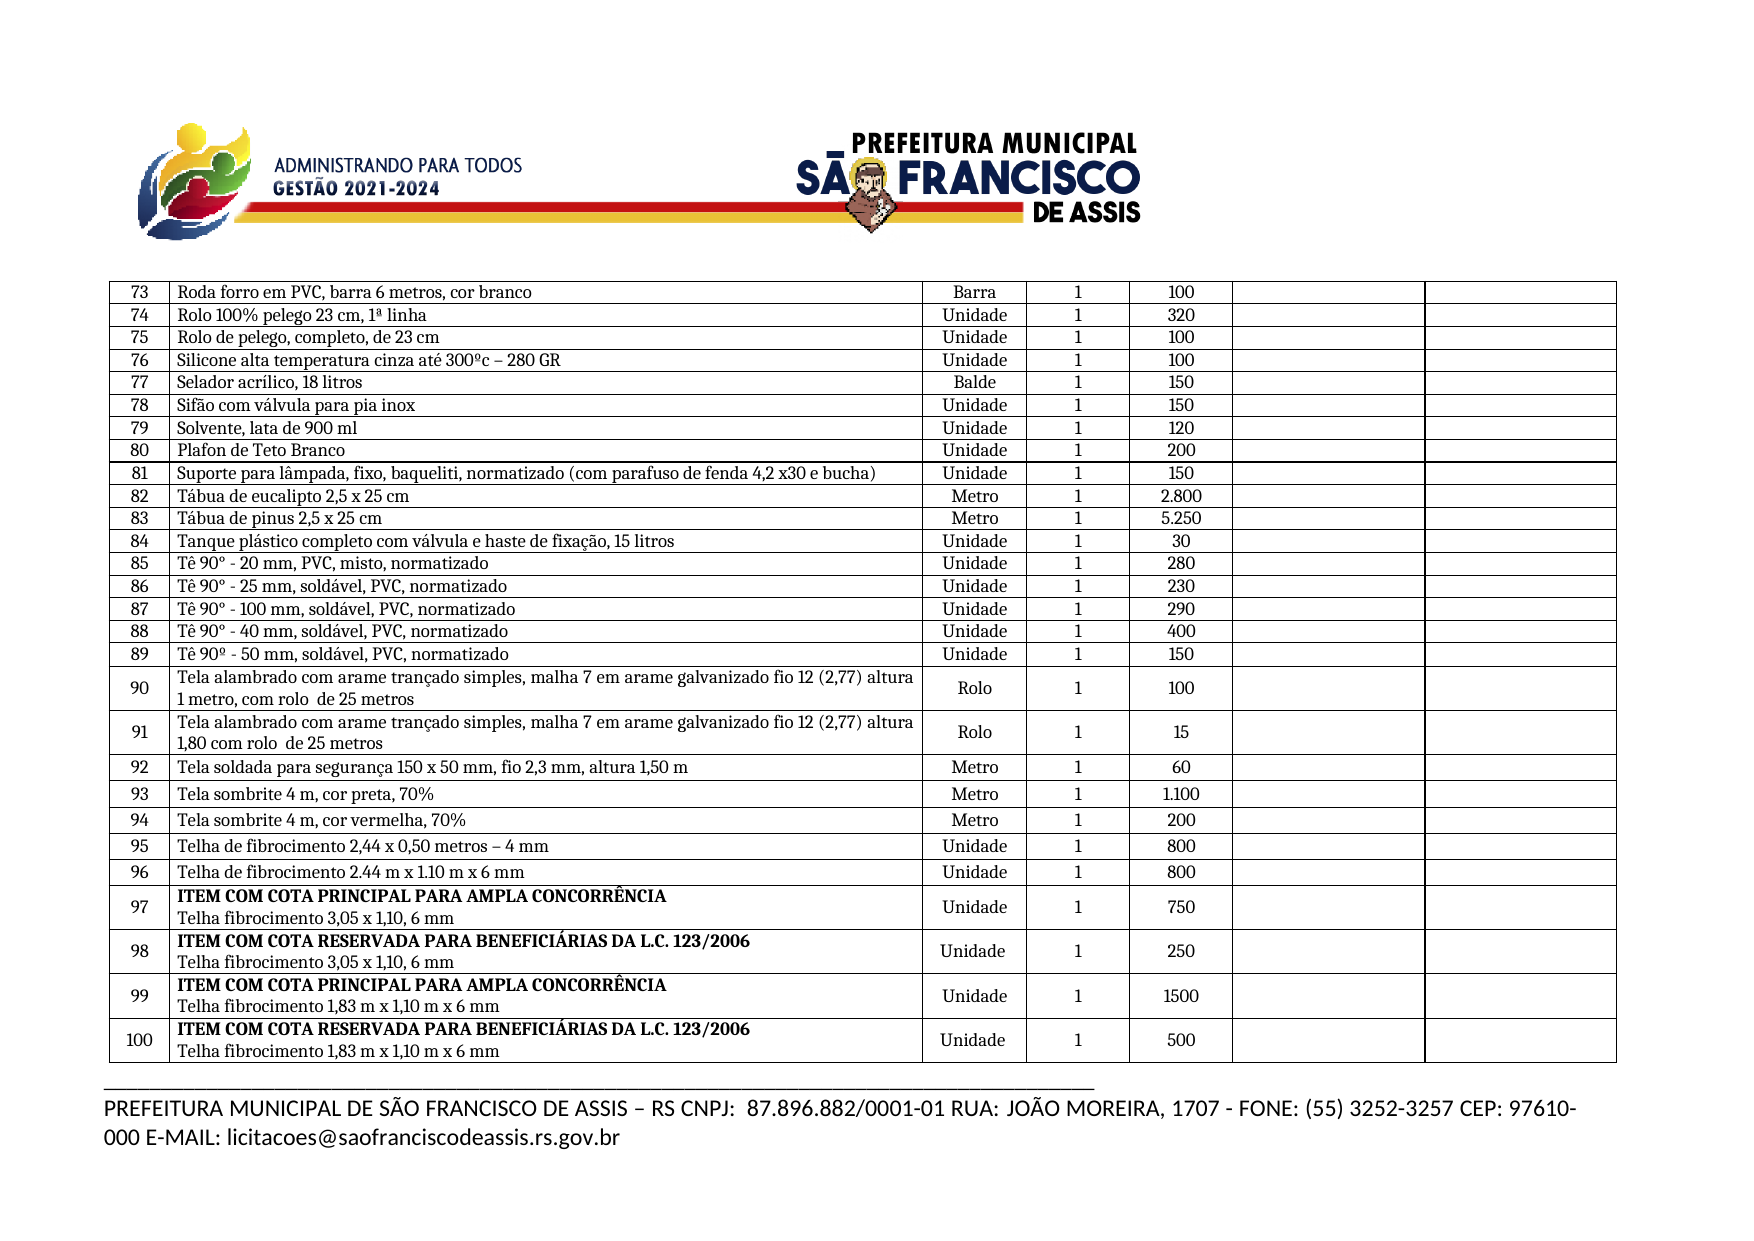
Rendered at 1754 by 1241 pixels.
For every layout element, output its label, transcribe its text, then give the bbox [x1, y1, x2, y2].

table_cell 88 [110, 621, 169, 642]
table_cell [1426, 282, 1616, 303]
table_cell [1233, 395, 1424, 416]
table_cell [1426, 576, 1616, 597]
table_cell 96 [110, 860, 169, 885]
table_cell Balde [923, 372, 1026, 394]
table_cell [1233, 1019, 1424, 1062]
table_cell 1 [1027, 327, 1129, 348]
table_cell [1233, 808, 1424, 833]
table_cell Tela alambrado com arame trançado simples, malha 7 em arame galvanizado fio 12 (2,77) altura 1 metro, com rolo de 25 metros [170, 667, 922, 710]
table_cell ITEM COM COTA PRINCIPAL PARA AMPLA CONCORRÊNCIA Telha fibrocimento 1,83 m x 1,10 m x 6 mm [170, 974, 922, 1017]
table_cell Unidade [923, 440, 1026, 461]
table_cell Unidade [923, 621, 1026, 642]
table_cell 1 [1027, 974, 1129, 1017]
table_cell [1426, 974, 1616, 1017]
table_cell 79 [110, 417, 169, 439]
table_cell 87 [110, 598, 169, 620]
table_cell [1426, 930, 1616, 973]
table_cell Unidade [923, 886, 1026, 929]
table_cell Unidade [923, 860, 1026, 885]
table_cell [1233, 530, 1424, 552]
table_cell [1426, 755, 1616, 780]
table_cell [1426, 808, 1616, 833]
table_cell 1 [1027, 350, 1129, 371]
table_cell 1 [1027, 530, 1129, 552]
table_cell Unidade [923, 643, 1026, 666]
table_cell Selador acrílico, 18 litros [170, 372, 922, 394]
table_cell 15 [1130, 711, 1232, 754]
table_cell 82 [110, 485, 169, 507]
table_cell Tela sombrite 4 m, cor vermelha, 70% [170, 808, 922, 833]
table_cell [1233, 417, 1424, 439]
table_cell Unidade [923, 930, 1026, 973]
table_cell 1 [1027, 553, 1129, 574]
table_cell 1 [1027, 508, 1129, 529]
table_cell [1233, 327, 1424, 348]
table_cell 250 [1130, 930, 1232, 973]
table_cell Tê 90° - 25 mm, soldável, PVC, normatizado [170, 576, 922, 597]
table_cell 81 [110, 463, 169, 484]
table_cell 100 [110, 1019, 169, 1062]
table_cell Tê 90º - 50 mm, soldável, PVC, normatizado [170, 643, 922, 666]
table_cell 800 [1130, 834, 1232, 859]
table_cell [1233, 781, 1424, 807]
table_cell 1 [1027, 372, 1129, 394]
table_cell 1 [1027, 643, 1129, 666]
table_cell 75 [110, 327, 169, 348]
table_cell Plafon de Teto Branco [170, 440, 922, 461]
table_cell Tela alambrado com arame trançado simples, malha 7 em arame galvanizado fio 12 (2,77) altura 1,80 com rolo de 25 metros [170, 711, 922, 754]
table_cell [1233, 974, 1424, 1017]
table_cell Rolo 100% pelego 23 cm, 1ª linha [170, 304, 922, 326]
table_cell [1426, 440, 1616, 461]
table_cell [1426, 508, 1616, 529]
table_cell Unidade [923, 553, 1026, 574]
table_cell 800 [1130, 860, 1232, 885]
table_cell Tela soldada para segurança 150 x 50 mm, fio 2,3 mm, altura 1,50 m [170, 755, 922, 780]
table_cell [1426, 1019, 1616, 1062]
table_cell Tê 90° - 100 mm, soldável, PVC, normatizado [170, 598, 922, 620]
table_cell [1426, 643, 1616, 666]
table_cell Silicone alta temperatura cinza até 300ºc – 280 GR [170, 350, 922, 371]
table_cell Unidade [923, 395, 1026, 416]
table_cell [1233, 930, 1424, 973]
table_cell Tábua de eucalipto 2,5 x 25 cm [170, 485, 922, 507]
table_cell [1426, 781, 1616, 807]
table_cell 76 [110, 350, 169, 371]
table_cell Solvente, lata de 900 ml [170, 417, 922, 439]
table_cell 93 [110, 781, 169, 807]
table_cell ITEM COM COTA RESERVADA PARA BENEFICIÁRIAS DA L.C. 123/2006 Telha fibrocimento 1,83 m x 1,10 m x 6 mm [170, 1019, 922, 1062]
table_cell Unidade [923, 350, 1026, 371]
table_cell [1233, 711, 1424, 754]
table_cell Metro [923, 485, 1026, 507]
table_cell 1 [1027, 667, 1129, 710]
table_cell [1233, 372, 1424, 394]
table_cell [1426, 553, 1616, 574]
table_cell Roda forro em PVC, barra 6 metros, cor branco [170, 282, 922, 303]
table_cell Unidade [923, 576, 1026, 597]
table_cell 1 [1027, 755, 1129, 780]
table_cell 1 [1027, 304, 1129, 326]
table_cell [1233, 463, 1424, 484]
table_cell [1426, 667, 1616, 710]
table_cell 5.250 [1130, 508, 1232, 529]
table_cell [1233, 576, 1424, 597]
table_cell 280 [1130, 553, 1232, 574]
table_cell [1426, 834, 1616, 859]
table_cell Telha de fibrocimento 2,44 x 0,50 metros – 4 mm [170, 834, 922, 859]
table_cell 1.100 [1130, 781, 1232, 807]
table_cell 150 [1130, 643, 1232, 666]
table_cell Suporte para lâmpada, fixo, baqueliti, normatizado (com parafuso de fenda 4,2 x30 e bucha) [170, 463, 922, 484]
table_cell 95 [110, 834, 169, 859]
table_cell 290 [1130, 598, 1232, 620]
table_cell 1 [1027, 834, 1129, 859]
table_cell Unidade [923, 304, 1026, 326]
table_cell Rolo de pelego, completo, de 23 cm [170, 327, 922, 348]
table_cell 1 [1027, 440, 1129, 461]
table_cell Tela sombrite 4 m, cor preta, 70% [170, 781, 922, 807]
table_cell 92 [110, 755, 169, 780]
table_cell Tê 90° - 40 mm, soldável, PVC, normatizado [170, 621, 922, 642]
table_cell Unidade [923, 598, 1026, 620]
table_cell 78 [110, 395, 169, 416]
table_cell Barra [923, 282, 1026, 303]
table_cell Metro [923, 808, 1026, 833]
table_cell [1426, 711, 1616, 754]
table_cell 85 [110, 553, 169, 574]
table_cell 1500 [1130, 974, 1232, 1017]
table_cell 73 [110, 282, 169, 303]
table_cell [1233, 621, 1424, 642]
table_cell 1 [1027, 781, 1129, 807]
table_cell 1 [1027, 395, 1129, 416]
table_cell Unidade [923, 463, 1026, 484]
table_cell 1 [1027, 485, 1129, 507]
table_cell [1426, 530, 1616, 552]
table_cell [1233, 508, 1424, 529]
table_cell [1426, 485, 1616, 507]
table_cell [1426, 304, 1616, 326]
table_cell [1426, 860, 1616, 885]
table_cell 99 [110, 974, 169, 1017]
table_cell [1426, 395, 1616, 416]
table_cell Unidade [923, 530, 1026, 552]
table_cell 74 [110, 304, 169, 326]
table_cell 77 [110, 372, 169, 394]
table_cell 150 [1130, 463, 1232, 484]
table_cell 94 [110, 808, 169, 833]
table_cell [1233, 553, 1424, 574]
table_cell Rolo [923, 711, 1026, 754]
table_cell ITEM COM COTA PRINCIPAL PARA AMPLA CONCORRÊNCIA Telha fibrocimento 3,05 x 1,10, 6 mm [170, 886, 922, 929]
table_cell 1 [1027, 808, 1129, 833]
table_cell [1233, 860, 1424, 885]
table_cell 1 [1027, 621, 1129, 642]
table_cell [1426, 463, 1616, 484]
table_cell 1 [1027, 463, 1129, 484]
table_cell Tanque plástico completo com válvula e haste de fixação, 15 litros [170, 530, 922, 552]
table_cell 98 [110, 930, 169, 973]
table_cell Unidade [923, 974, 1026, 1017]
table_cell 86 [110, 576, 169, 597]
table_cell ITEM COM COTA RESERVADA PARA BENEFICIÁRIAS DA L.C. 123/2006 Telha fibrocimento 3,05 x 1,10, 6 mm [170, 930, 922, 973]
table_cell 750 [1130, 886, 1232, 929]
table_cell Unidade [923, 834, 1026, 859]
table_cell [1233, 350, 1424, 371]
table_cell [1426, 598, 1616, 620]
table_cell [1426, 350, 1616, 371]
table_cell 60 [1130, 755, 1232, 780]
table_cell [1426, 621, 1616, 642]
table_cell 1 [1027, 860, 1129, 885]
table_cell 150 [1130, 395, 1232, 416]
table_cell 120 [1130, 417, 1232, 439]
table_cell Unidade [923, 327, 1026, 348]
table_cell [1233, 282, 1424, 303]
table_cell [1233, 485, 1424, 507]
table_cell Metro [923, 755, 1026, 780]
table_cell 1 [1027, 282, 1129, 303]
table_cell [1426, 372, 1616, 394]
table_cell 1 [1027, 1019, 1129, 1062]
table_cell [1426, 886, 1616, 929]
table_cell 1 [1027, 886, 1129, 929]
table_cell 83 [110, 508, 169, 529]
table_cell 200 [1130, 440, 1232, 461]
table_cell 2.800 [1130, 485, 1232, 507]
table_cell [1233, 834, 1424, 859]
table_cell 400 [1130, 621, 1232, 642]
table_cell [1233, 886, 1424, 929]
table_cell Metro [923, 781, 1026, 807]
table_cell [1233, 440, 1424, 461]
table_cell 200 [1130, 808, 1232, 833]
table_cell 1 [1027, 417, 1129, 439]
table_cell [1426, 327, 1616, 348]
table_cell 1 [1027, 930, 1129, 973]
table_cell 100 [1130, 667, 1232, 710]
table_cell 91 [110, 711, 169, 754]
table_cell 500 [1130, 1019, 1232, 1062]
table_cell Tábua de pinus 2,5 x 25 cm [170, 508, 922, 529]
table_cell [1426, 417, 1616, 439]
table_cell 84 [110, 530, 169, 552]
table_cell Unidade [923, 417, 1026, 439]
table_cell 1 [1027, 598, 1129, 620]
table_cell 89 [110, 643, 169, 666]
table_cell Sifão com válvula para pia inox [170, 395, 922, 416]
table_cell 97 [110, 886, 169, 929]
table_cell 230 [1130, 576, 1232, 597]
table_cell [1233, 667, 1424, 710]
table_cell Unidade [923, 1019, 1026, 1062]
table_cell Tê 90° - 20 mm, PVC, misto, normatizado [170, 553, 922, 574]
table_cell 100 [1130, 327, 1232, 348]
table_cell 100 [1130, 282, 1232, 303]
table_cell [1233, 304, 1424, 326]
table_cell 1 [1027, 576, 1129, 597]
table_cell 100 [1130, 350, 1232, 371]
table_cell 80 [110, 440, 169, 461]
table_cell Telha de fibrocimento 2.44 m x 1.10 m x 6 mm [170, 860, 922, 885]
table_cell Rolo [923, 667, 1026, 710]
table_cell [1233, 643, 1424, 666]
table_cell 1 [1027, 711, 1129, 754]
table_cell Metro [923, 508, 1026, 529]
table_cell [1233, 598, 1424, 620]
table_cell [1233, 755, 1424, 780]
table_cell 320 [1130, 304, 1232, 326]
table_cell 30 [1130, 530, 1232, 552]
table_cell 150 [1130, 372, 1232, 394]
table_cell 90 [110, 667, 169, 710]
